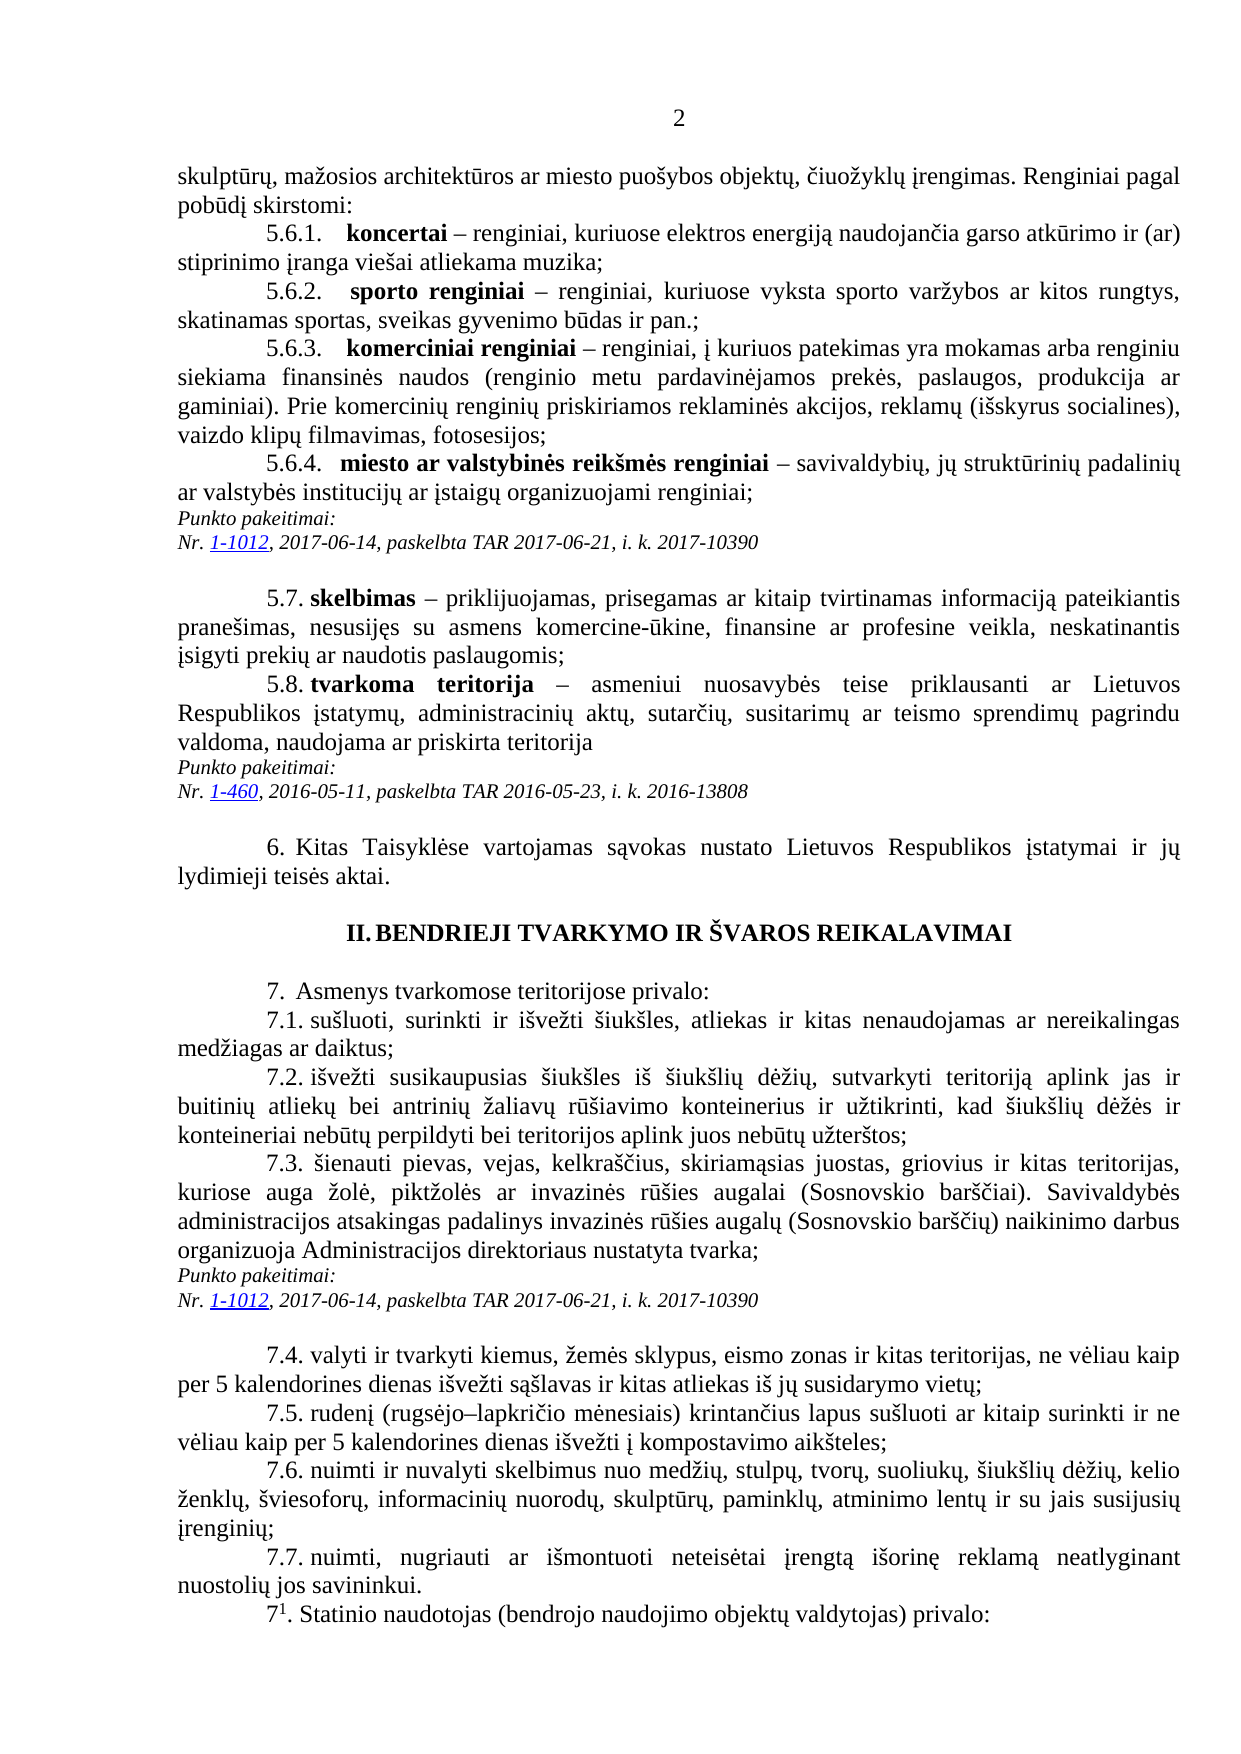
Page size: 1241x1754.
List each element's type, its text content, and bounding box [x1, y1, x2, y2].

text II. BENDRIEJI TVARKYMO IR ŠVAROS REIKALAVIMAI [177, 918, 1181, 947]
text 5.6.3. komerciniai renginiai – renginiai, į kuriuos patekimas yra mokamas arba renginiu siekiama finansinės naudos (renginio metu pardavinėjamos prekės, paslaugos, produkcija ar gaminiai). Prie komercinių renginių priskiriamos reklaminės akcijos, reklamų (išskyrus socialines), vaizdo klipų filmavimas, fotosesijos; [177, 333, 1181, 448]
text skulptūrų, mažosios architektūros ar miesto puošybos objektų, čiuožyklų įrengimas. Renginiai pagal pobūdį skirstomi: [177, 161, 1181, 218]
text 6. Kitas Taisyklėse vartojamas sąvokas nustato Lietuvos Respublikos įstatymai ir jų lydimieji teisės aktai. [177, 832, 1181, 890]
text 7.5. rudenį (rugsėjo–lapkričio mėnesiais) krintančius lapus sušluoti ar kitaip surinkti ir ne vėliau kaip per 5 kalendorines dienas išvežti į kompostavimo aikšteles; [177, 1398, 1181, 1455]
text 7.1. sušluoti, surinkti ir išvežti šiukšles, atliekas ir kitas nenaudojamas ar nereikalingas medžiagas ar daiktus; [177, 1005, 1181, 1062]
text 5.7. skelbimas – priklijuojamas, prisegamas ar kitaip tvirtinamas informaciją pateikiantis pranešimas, nesusijęs su asmens komercine-ūkine, finansine ar profesine veikla, neskatinantis įsigyti prekių ar naudotis paslaugomis; [177, 583, 1181, 669]
text 7. Asmenys tvarkomose teritorijose privalo: [177, 976, 1181, 1005]
text 5.8. tvarkoma teritorija – asmeniui nuosavybės teise priklausanti ar Lietuvos Respublikos įstatymų, administracinių aktų, sutarčių, susitarimų ar teismo sprendimų pagrindu valdoma, naudojama ar priskirta teritorija [177, 669, 1181, 755]
text 5.6.4. miesto ar valstybinės reikšmės renginiai – savivaldybių, jų struktūrinių padalinių ar valstybės institucijų ar įstaigų organizuojami renginiai; [177, 448, 1181, 506]
text 5.6.1. koncertai – renginiai, kuriuose elektros energiją naudojančia garso atkūrimo ir (ar) stiprinimo įranga viešai atliekama muzika; [177, 218, 1181, 276]
text Punkto pakeitimai: [177, 1263, 1181, 1287]
text 5.6.2. sporto renginiai – renginiai, kuriuose vyksta sporto varžybos ar kitos rungtys, skatinamas sportas, sveikas gyvenimo būdas ir pan.; [177, 276, 1181, 333]
text 7.2. išvežti susikaupusias šiukšles iš šiukšlių dėžių, sutvarkyti teritoriją aplink jas ir buitinių atliekų bei antrinių žaliavų rūšiavimo konteinerius ir užtikrinti, kad šiukšlių dėžės ir konteineriai nebūtų perpildyti bei teritorijos aplink juos nebūtų užterštos; [177, 1062, 1181, 1148]
text Nr. 1-1012, 2017-06-14, paskelbta TAR 2017-06-21, i. k. 2017-10390 [177, 1287, 1181, 1312]
text 7.7. nuimti, nugriauti ar išmontuoti neteisėtai įrengtą išorinę reklamą neatlyginant nuostolių jos savininkui. [177, 1542, 1181, 1599]
text 7.4. valyti ir tvarkyti kiemus, žemės sklypus, eismo zonas ir kitas teritorijas, ne vėliau kaip per 5 kalendorines dienas išvežti sąšlavas ir kitas atliekas iš jų susidarymo vietų; [177, 1340, 1181, 1398]
text Nr. 1-1012, 2017-06-14, paskelbta TAR 2017-06-21, i. k. 2017-10390 [177, 530, 1181, 554]
text Nr. 1-460, 2016-05-11, paskelbta TAR 2016-05-23, i. k. 2016-13808 [177, 779, 1181, 803]
text Punkto pakeitimai: [177, 755, 1181, 779]
text Punkto pakeitimai: [177, 506, 1181, 530]
text 71. Statinio naudotojas (bendrojo naudojimo objektų valdytojas) privalo: [177, 1599, 1181, 1628]
text 7.3. šienauti pievas, vejas, kelkraščius, skiriamąsias juostas, griovius ir kitas teritorijas, kuriose auga žolė, piktžolės ar invazinės rūšies augalai (Sosnovskio barščiai). Savivaldybės administracijos atsakingas padalinys invazinės rūšies augalų (Sosnovskio barščių) naikinimo darbus organizuoja Administracijos direktoriaus nustatyta tvarka; [177, 1148, 1181, 1263]
text 7.6. nuimti ir nuvalyti skelbimus nuo medžių, stulpų, tvorų, suoliukų, šiukšlių dėžių, kelio ženklų, šviesoforų, informacinių nuorodų, skulptūrų, paminklų, atminimo lentų ir su jais susijusių įrenginių; [177, 1455, 1181, 1542]
